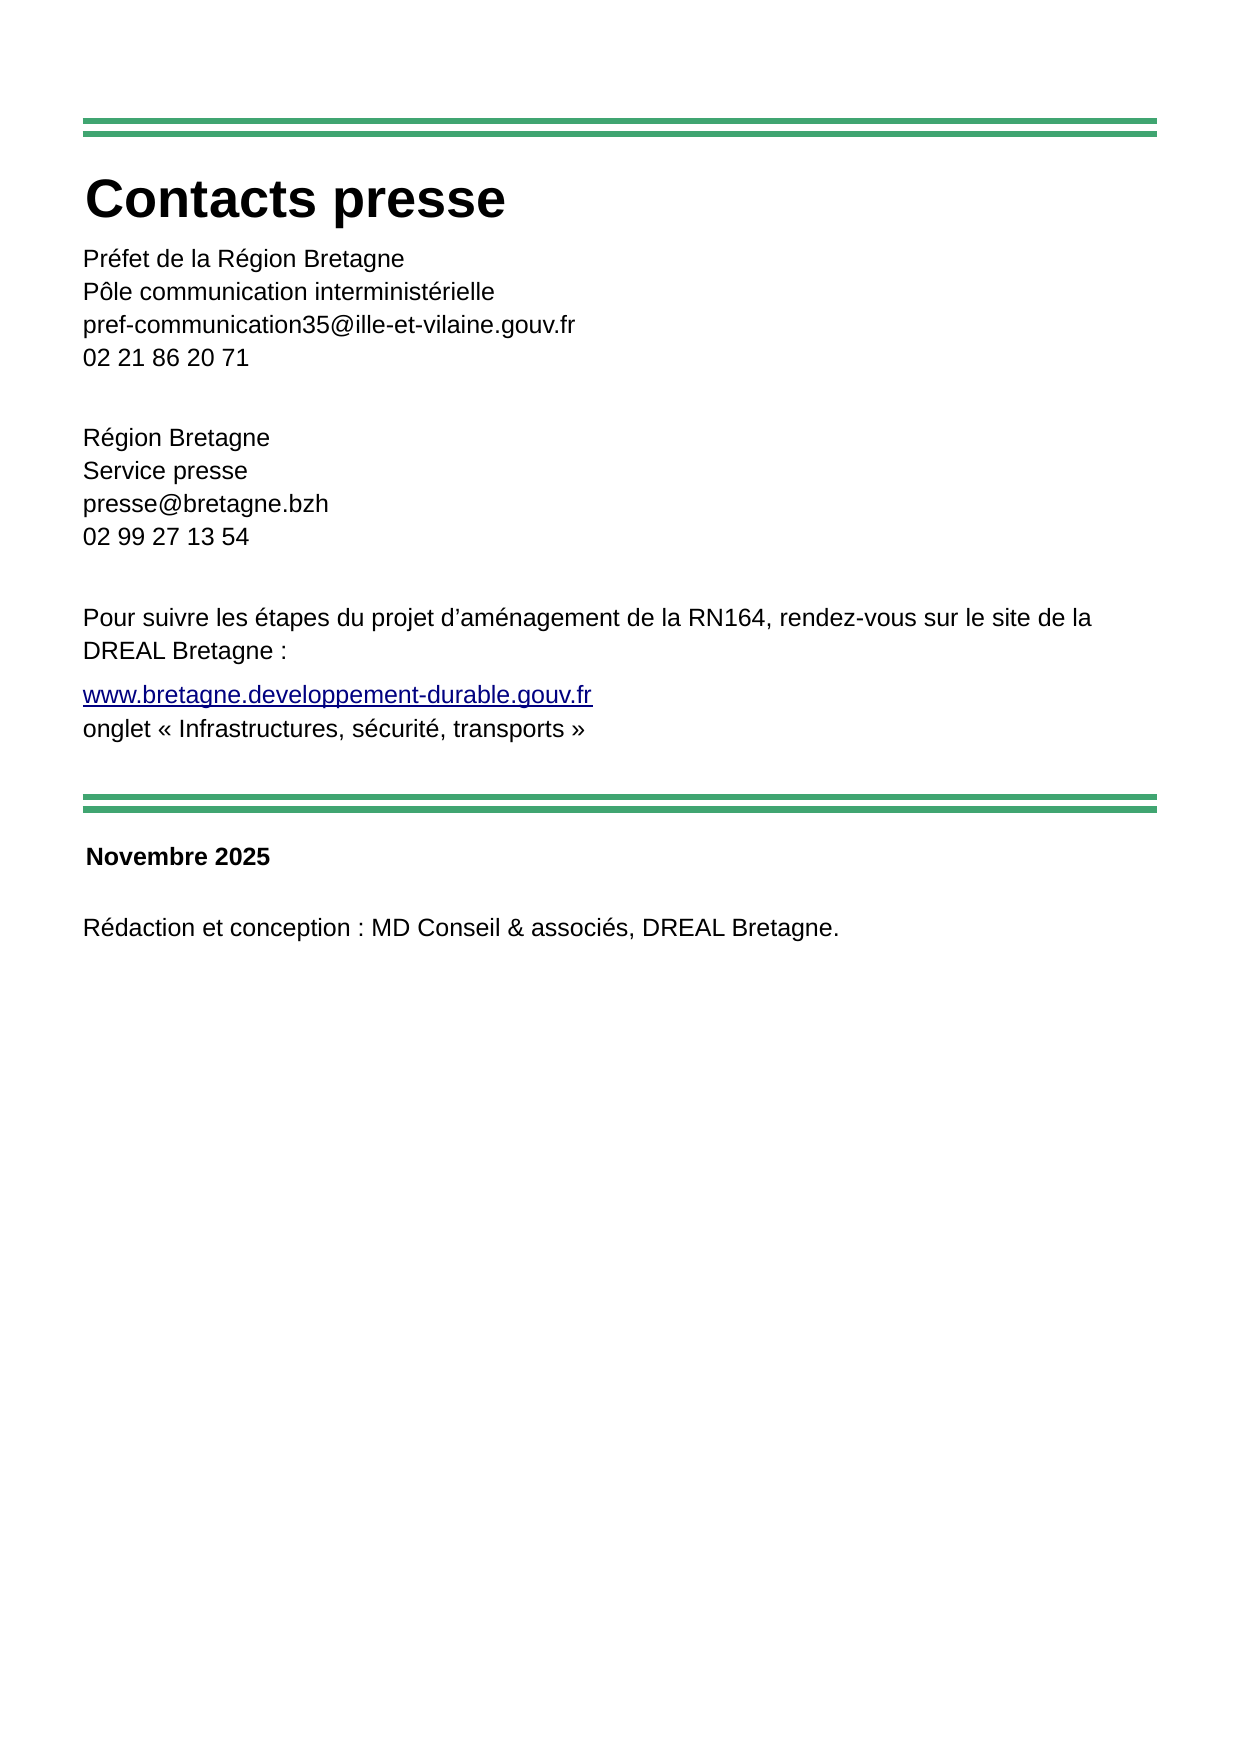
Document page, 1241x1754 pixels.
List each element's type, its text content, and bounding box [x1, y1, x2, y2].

text pref-communication35@ille-et-vilaine.gouv.fr [83, 310, 1157, 339]
text Service presse [83, 456, 1157, 485]
text Pour suivre les étapes du projet d’aménagement de la RN164, rendez-vous sur le site de la DREAL Bretagne : [83, 603, 1157, 664]
text Pôle communication interministérielle [83, 277, 1157, 306]
text onglet « Infrastructures, sécurité, transports » [83, 713, 1157, 742]
text [83, 800, 1157, 806]
text 02 21 86 20 71 [83, 343, 1157, 372]
text 02 99 27 13 54 [83, 522, 1157, 551]
text www.bretagne.developpement-durable.gouv.fr [83, 681, 1157, 709]
text presse@bretagne.bzh [83, 489, 1157, 518]
subtitle [83, 124, 1157, 131]
text Préfet de la Région Bretagne [83, 244, 1157, 273]
text Rédaction et conception : MD Conseil & associés, DREAL Bretagne. [83, 913, 1157, 942]
text Région Bretagne [83, 423, 1157, 452]
text Novembre 2025 [83, 813, 1157, 874]
subtitle Contacts presse [83, 137, 1157, 232]
